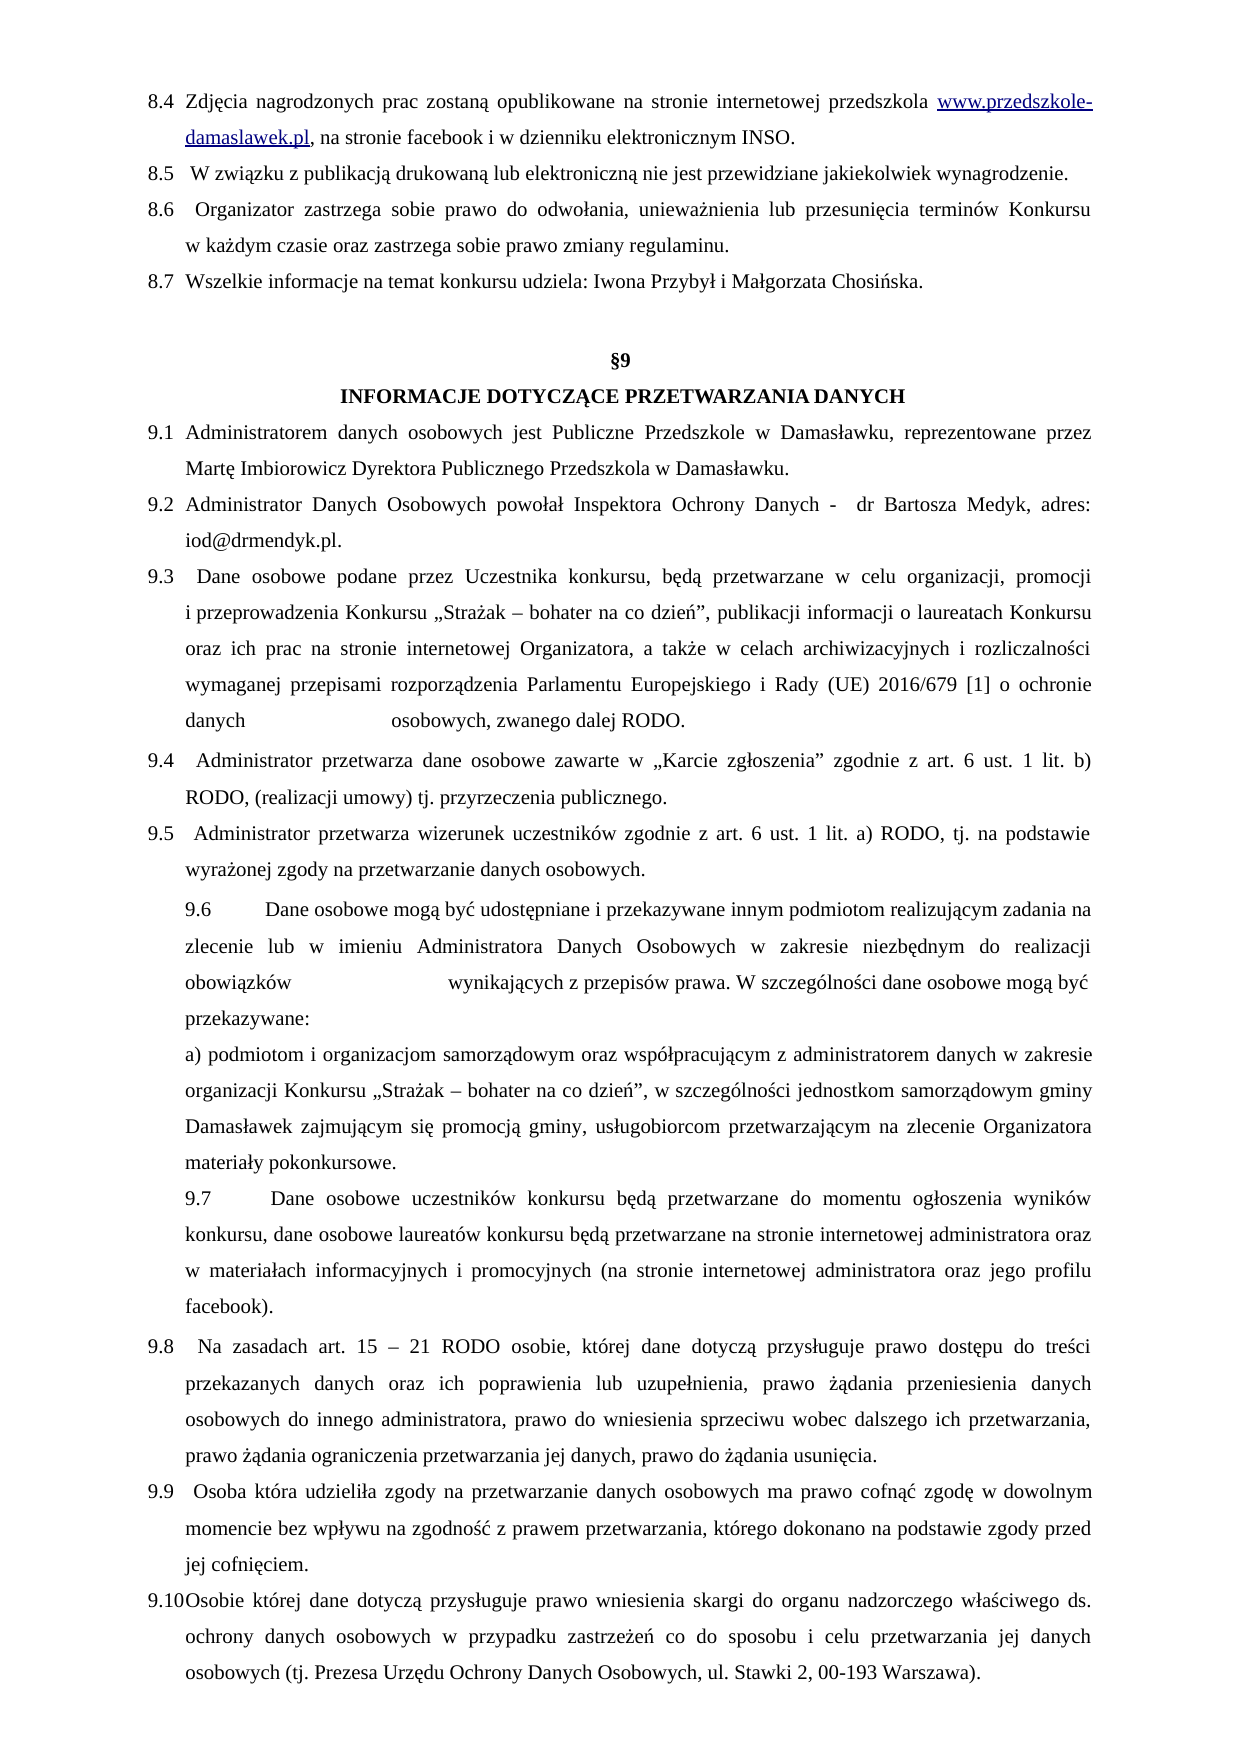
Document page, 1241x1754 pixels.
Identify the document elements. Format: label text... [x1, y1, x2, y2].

list Zdjęcia nagrodzonych prac zostaną opublikowane na stronie internetowej przedszkola www.przedszkole-damaslawek.pl, na stronie facebook i w dzienniku elektronicznym INSO. [148, 89, 1092, 149]
text a) podmiotom i organizacjom samorządowym oraz współpracującym z administratorem danych w zakresie organizacji Konkursu „Strażak – bohater na co dzień”, w szczególności jednostkom samorządowym gminy Damasławek zajmującym się promocją gminy, usługobiorcom przetwarzającym na zlecenie Organizatora materiały pokonkursowe. [185, 1042, 1092, 1174]
list Na zasadach art. 15 – 21 RODO osobie, której dane dotyczą przysługuje prawo dostępu do treści przekazanych danych oraz ich poprawienia lub uzupełnienia, prawo żądania przeniesienia danych osobowych do innego administratora, prawo do wniesienia sprzeciwu wobec dalszego ich przetwarzania, prawo żądania ograniczenia przetwarzania jej danych, prawo do żądania usunięcia. [148, 1331, 1092, 1467]
list Dane osobowe podane przez Uczestnika konkursu, będą przetwarzane w celu organizacji, promocji i przeprowadzenia Konkursu „Strażak – bohater na co dzień”, publikacji informacji o laureatach Konkursu oraz ich prac na stronie internetowej Organizatora, a także w celach archiwizacyjnych i rozliczalności wymaganej przepisami rozporządzenia Parlamentu Europejskiego i Rady (UE) 2016/679 [1] o ochronie danych osobowych, zwanego dalej RODO. [148, 564, 1092, 732]
text INFORMACJE DOTYCZĄCE PRZETWARZANIA DANYCH [148, 384, 1092, 408]
list Osobie której dane dotyczą przysługuje prawo wniesienia skargi do organu nadzorczego właściwego ds. ochrony danych osobowych w przypadku zastrzeżeń co do sposobu i celu przetwarzania jej danych osobowych (tj. Prezesa Urzędu Ochrony Danych Osobowych, ul. Stawki 2, 00-193 Warszawa). [148, 1587, 1092, 1684]
list Administratorem danych osobowych jest Publiczne Przedszkole w Damasławku, reprezentowane przez Martę Imbiorowicz Dyrektora Publicznego Przedszkola w Damasławku. [148, 420, 1092, 480]
list W związku z publikacją drukowaną lub elektroniczną nie jest przewidziane jakiekolwiek wynagrodzenie. [148, 161, 1092, 185]
list Wszelkie informacje na temat konkursu udziela: Iwona Przybył i Małgorzata Chosińska. [148, 269, 1092, 293]
list Dane osobowe uczestników konkursu będą przetwarzane do momentu ogłoszenia wyników konkursu, dane osobowe laureatów konkursu będą przetwarzane na stronie internetowej administratora oraz w materiałach informacyjnych i promocyjnych (na stronie internetowej administratora oraz jego profilu facebook). [185, 1186, 1092, 1318]
text §9 [148, 348, 1092, 372]
list Administrator przetwarza wizerunek uczestników zgodnie z art. 6 ust. 1 lit. a) RODO, tj. na podstawie wyrażonej zgody na przetwarzanie danych osobowych. [148, 821, 1092, 881]
list Administrator przetwarza dane osobowe zawarte w „Karcie zgłoszenia” zgodnie z art. 6 ust. 1 lit. b) RODO, (realizacji umowy) tj. przyrzeczenia publicznego. [148, 744, 1092, 809]
list Dane osobowe mogą być udostępniane i przekazywane innym podmiotom realizującym zadania na zlecenie lub w imieniu Administratora Danych Osobowych w zakresie niezbędnym do realizacji obowiązków wynikających z przepisów prawa. W szczególności dane osobowe mogą być przekazywane: [185, 893, 1092, 1030]
list Organizator zastrzega sobie prawo do odwołania, unieważnienia lub przesunięcia terminów Konkursu w każdym czasie oraz zastrzega sobie prawo zmiany regulaminu. [148, 197, 1092, 257]
list Osoba która udzieliła zgody na przetwarzanie danych osobowych ma prawo cofnąć zgodę w dowolnym momencie bez wpływu na zgodność z prawem przetwarzania, którego dokonano na podstawie zgody przed jej cofnięciem. [148, 1479, 1092, 1576]
list Administrator Danych Osobowych powołał Inspektora Ochrony Danych - dr Bartosza Medyk, adres: iod@drmendyk.pl. [148, 492, 1092, 552]
